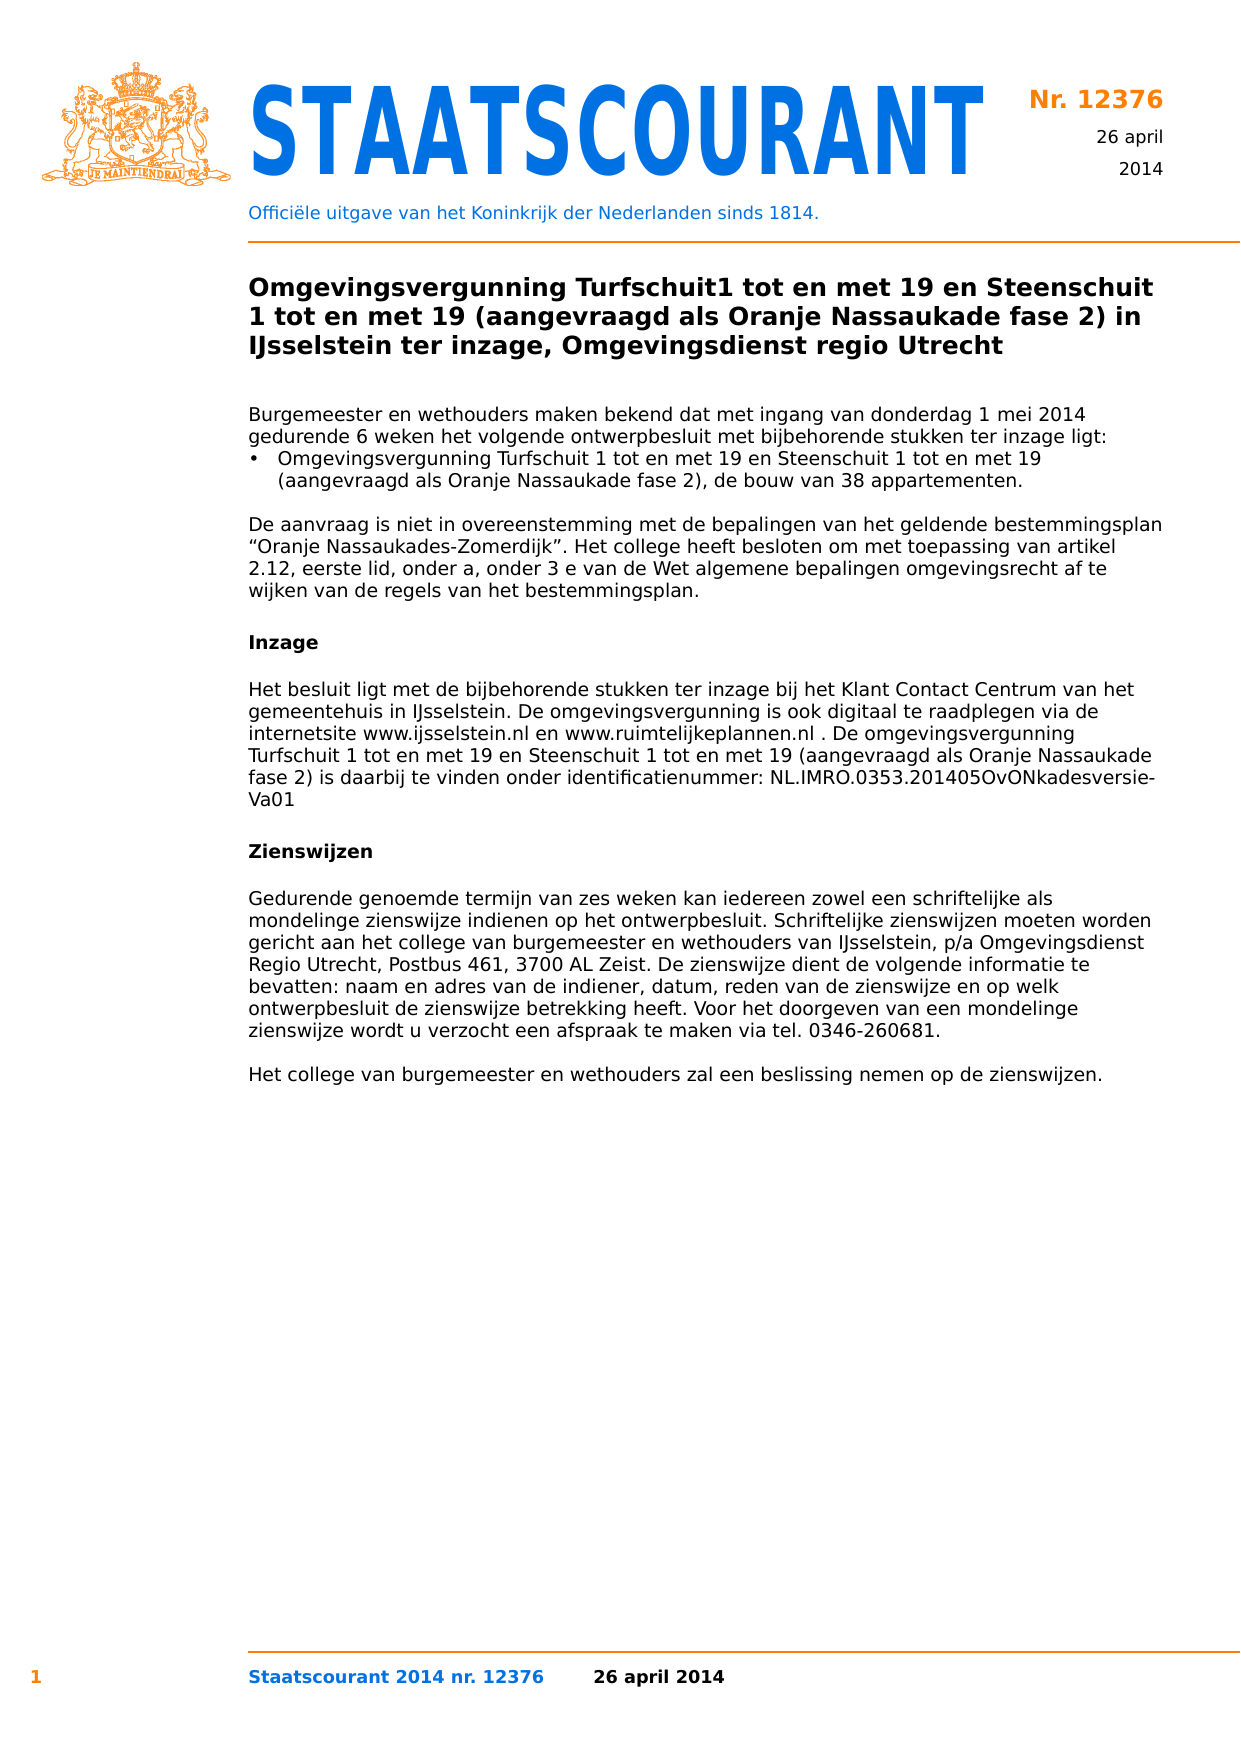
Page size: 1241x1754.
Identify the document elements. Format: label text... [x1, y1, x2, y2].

subtitle Zienswijzen [248, 841, 1163, 863]
text Burgemeester en wethouders maken bekend dat met ingang van donderdag 1 mei 2014 gedurende 6 weken het volgende ontwerpbesluit met bijbehorende stukken ter inzage ligt: [248, 404, 1163, 448]
table_cell Officiële uitgave van het Koninkrijk der Nederlanden sinds 1814. [248, 203, 1240, 241]
picture [41, 62, 231, 186]
text Gedurende genoemde termijn van zes weken kan iedereen zowel een schriftelijke als mondelinge zienswijze indienen op het ontwerpbesluit. Schriftelijke zienswijzen moeten worden gericht aan het college van burgemeester en wethouders van IJsselstein, p/a Omgevingsdienst Regio Utrecht, Postbus 461, 3700 AL Zeist. De zienswijze dient de volgende informatie te bevatten: naam en adres van de indiener, datum, reden van de zienswijze en op welk ontwerpbesluit de zienswijze betrekking heeft. Voor het doorgeven van een mondelinge zienswijze wordt u verzocht een afspraak te maken via tel. 0346-260681. [248, 888, 1163, 1042]
text Het college van burgemeester en wethouders zal een beslissing nemen op de zienswijzen. [248, 1063, 1163, 1086]
table_cell 2014 [998, 153, 1240, 203]
table_header [25, 62, 248, 241]
subtitle Inzage [248, 632, 1163, 654]
text De aanvraag is niet in overeenstemming met de bepalingen van het geldende bestemmingsplan “Oranje Nassaukades-Zomerdijk”. Het college heeft besloten om met toepassing van artikel 2.12, eerste lid, onder a, onder 3 e van de Wet algemene bepalingen omgevingsrecht af te wijken van de regels van het bestemmingsplan. [248, 514, 1163, 602]
subtitle Omgevingsvergunning Turfschuit1 tot en met 19 en Steenschuit 1 tot en met 19 (aangevraagd als Oranje Nassaukade fase 2) in IJsselstein ter inzage, Omgevingsdienst regio Utrecht [248, 273, 1163, 361]
text • Omgevingsvergunning Turfschuit 1 tot en met 19 en Steenschuit 1 tot en met 19 (aangevraagd als Oranje Nassaukade fase 2), de bouw van 38 appartementen. [248, 448, 1163, 492]
table_header STAATSCOURANT [248, 62, 998, 203]
table_cell 26 april [998, 121, 1240, 153]
table_header Nr. 12376 [998, 62, 1240, 121]
text Het besluit ligt met de bijbehorende stukken ter inzage bij het Klant Contact Centrum van het gemeentehuis in IJsselstein. De omgevingsvergunning is ook digitaal te raadplegen via de internetsite www.ijsselstein.nl en www.ruimtelijkeplannen.nl . De omgevingsvergunning Turfschuit 1 tot en met 19 en Steenschuit 1 tot en met 19 (aangevraagd als Oranje Nassaukade fase 2) is daarbij te vinden onder identificatienummer: NL.IMRO.0353.201405OvONkadesversie-Va01 [248, 679, 1163, 811]
